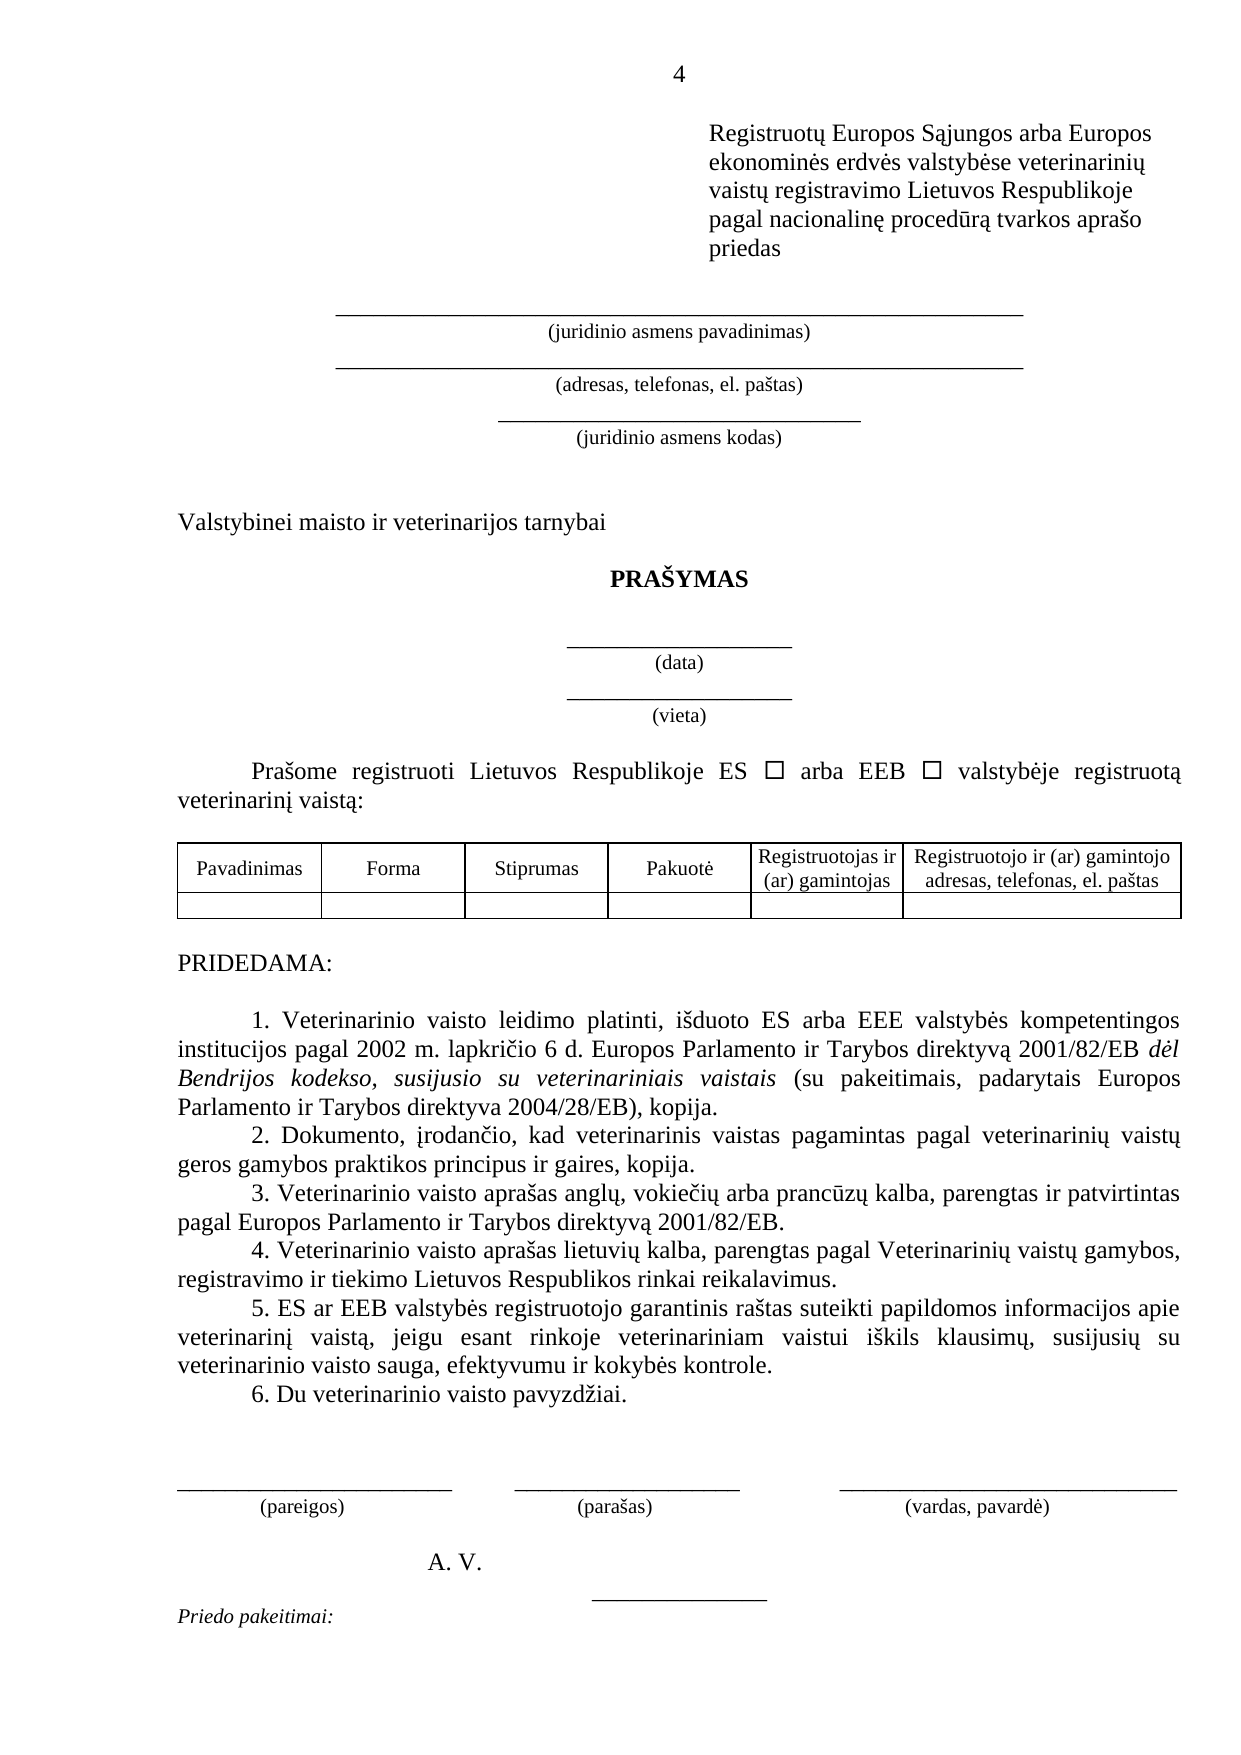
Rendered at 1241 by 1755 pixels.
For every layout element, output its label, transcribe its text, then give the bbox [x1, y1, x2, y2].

text _______________________________________________________ [177, 291, 1181, 319]
text (adresas, telefonas, el. paštas) [177, 372, 1181, 396]
table_cell [609, 893, 750, 917]
text (data) [177, 650, 1181, 674]
text A. V. [354, 1547, 1181, 1576]
text _____________________________ [177, 396, 1181, 425]
table_header Stiprumas [466, 844, 607, 892]
text PRAŠYMAS [177, 564, 1181, 593]
text (vieta) [177, 703, 1181, 727]
text priedas [177, 233, 1181, 262]
text ekonominės erdvės valstybėse veterinarinių [177, 147, 1181, 176]
table_header Registruotojas ir (ar) gamintojas [752, 844, 902, 892]
text PRIDEDAMA: [177, 948, 1181, 977]
text 2. Dokumento, įrodančio, kad veterinarinis vaistas pagamintas pagal veterinarinių vaistų geros gamybos praktikos principus ir gaires, kopija. [177, 1120, 1181, 1178]
text (pareigos) (parašas) (vardas, pavardė) [177, 1494, 1181, 1518]
table_cell [752, 893, 902, 917]
text Registruotų Europos Sąjungos arba Europos [709, 118, 1181, 147]
table_cell [322, 893, 464, 917]
text Priedo pakeitimai: [177, 1604, 1181, 1628]
text 3. Veterinarinio vaisto aprašas anglų, vokiečių arba prancūzų kalba, parengtas ir patvirtintas pagal Europos Parlamento ir Tarybos direktyvą 2001/82/EB. [177, 1178, 1181, 1235]
text (juridinio asmens kodas) [177, 425, 1181, 449]
text 1. Veterinarinio vaisto leidimo platinti, išduoto ES arba EEE valstybės kompetentingos institucijos pagal 2002 m. lapkričio 6 d. Europos Parlamento ir Tarybos direktyvą 2001/82/EB dėl Bendrijos kodekso, susijusio su veterinariniais vaistais (su pakeitimais, padarytais Europos Parlamento ir Tarybos direktyva 2004/28/EB), kopija. [177, 1005, 1181, 1120]
text (juridinio asmens pavadinimas) [177, 319, 1181, 343]
table_cell [904, 893, 1180, 917]
text __________________ [177, 622, 1181, 650]
text Valstybinei maisto ir veterinarijos tarnybai [177, 507, 1181, 535]
table_cell [466, 893, 607, 917]
table_header Pakuotė [609, 844, 750, 892]
table_cell [178, 893, 321, 917]
text ______________ [177, 1576, 1181, 1604]
text 5. ES ar EEB valstybės registruotojo garantinis raštas suteikti papildomos informacijos apie veterinarinį vaistą, jeigu esant rinkoje veterinariniam vaistui iškils klausimų, susijusių su veterinarinio vaisto sauga, efektyvumu ir kokybės kontrole. [177, 1293, 1181, 1379]
text Prašome registruoti Lietuvos Respublikoje ES  arba EEB  valstybėje registruotą veterinarinį vaistą: [177, 756, 1181, 813]
table_header Registruotojo ir (ar) gamintojo adresas, telefonas, el. paštas [904, 844, 1180, 892]
text vaistų registravimo Lietuvos Respublikoje [177, 176, 1181, 204]
text pagal nacionalinę procedūrą tvarkos aprašo [177, 204, 1181, 233]
table_header Pavadinimas [178, 844, 321, 892]
table_header Forma [322, 844, 464, 892]
text 6. Du veterinarinio vaisto pavyzdžiai. [177, 1379, 1181, 1408]
text _______________________________________________________ [177, 343, 1181, 372]
text 4. Veterinarinio vaisto aprašas lietuvių kalba, parengtas pagal Veterinarinių vaistų gamybos, registravimo ir tiekimo Lietuvos Respublikos rinkai reikalavimus. [177, 1235, 1181, 1293]
text __________________ [177, 674, 1181, 703]
